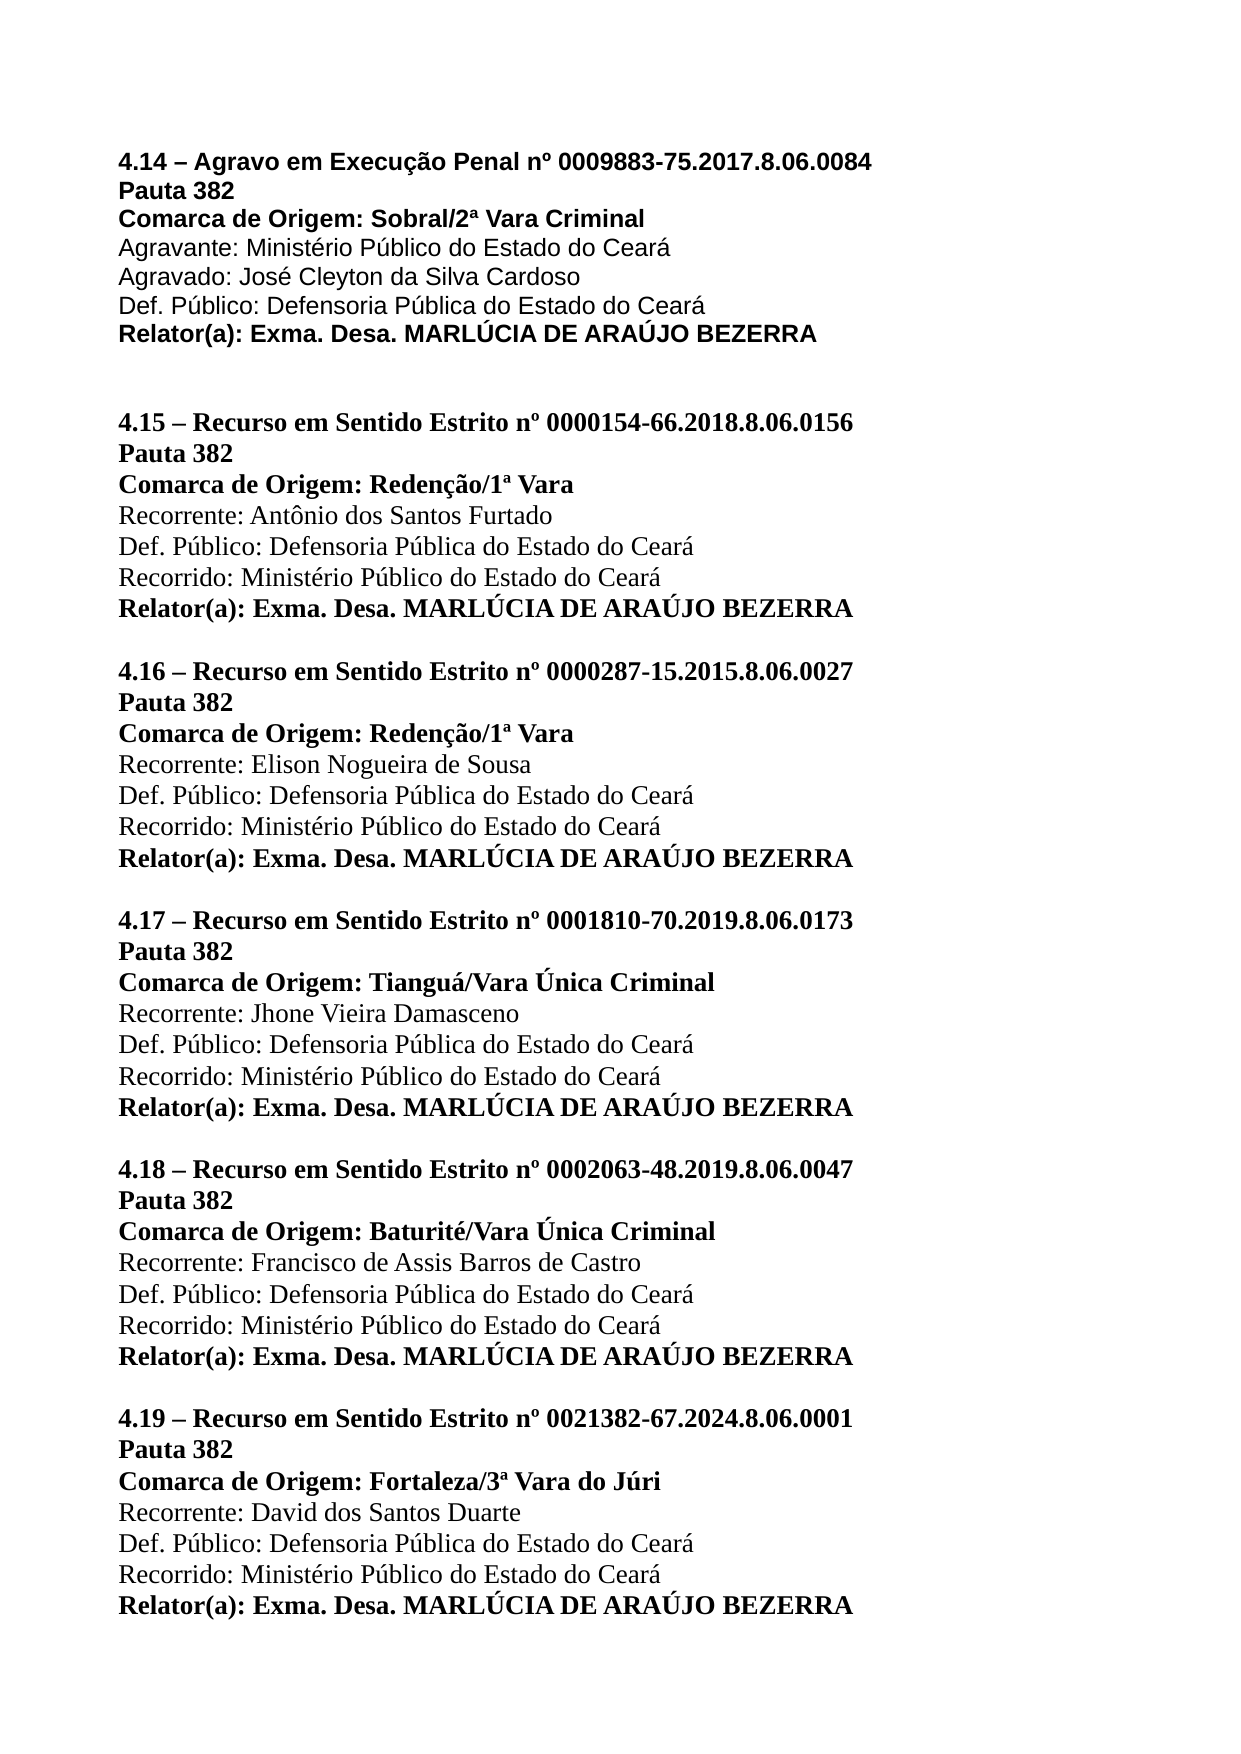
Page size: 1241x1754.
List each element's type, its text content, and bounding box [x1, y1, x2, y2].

text Def. Público: Defensoria Pública do Estado do Ceará [118, 1278, 1122, 1309]
text Agravado: José Cleyton da Silva Cardoso [118, 262, 1122, 291]
text Relator(a): Exma. Desa. MARLÚCIA DE ARAÚJO BEZERRA [118, 1340, 1122, 1371]
text Recorrido: Ministério Público do Estado do Ceará [118, 561, 1122, 592]
text Recorrente: Jhone Vieira Damasceno [118, 997, 1122, 1028]
text Recorrente: Francisco de Assis Barros de Castro [118, 1247, 1122, 1278]
text Pauta 382 [118, 176, 1122, 204]
text 4.18 – Recurso em Sentido Estrito nº 0002063-48.2019.8.06.0047 [118, 1153, 1122, 1184]
text 4.17 – Recurso em Sentido Estrito nº 0001810-70.2019.8.06.0173 [118, 904, 1122, 935]
text Relator(a): Exma. Desa. MARLÚCIA DE ARAÚJO BEZERRA [118, 319, 1122, 348]
text Pauta 382 [118, 437, 1122, 468]
text Recorrente: Antônio dos Santos Furtado [118, 499, 1122, 530]
text Pauta 382 [118, 1184, 1122, 1215]
text Def. Público: Defensoria Pública do Estado do Ceará [118, 530, 1122, 561]
text 4.14 – Agravo em Execução Penal nº 0009883-75.2017.8.06.0084 [118, 147, 1122, 176]
text Pauta 382 [118, 1433, 1122, 1464]
text Def. Público: Defensoria Pública do Estado do Ceará [118, 779, 1122, 811]
text Relator(a): Exma. Desa. MARLÚCIA DE ARAÚJO BEZERRA [118, 842, 1122, 873]
text Comarca de Origem: Redenção/1ª Vara [118, 468, 1122, 499]
text Def. Público: Defensoria Pública do Estado do Ceará [118, 1028, 1122, 1060]
text Comarca de Origem: Fortaleza/3ª Vara do Júri [118, 1464, 1122, 1496]
text Recorrente: Elison Nogueira de Sousa [118, 748, 1122, 779]
text Recorrido: Ministério Público do Estado do Ceará [118, 1309, 1122, 1340]
text Recorrido: Ministério Público do Estado do Ceará [118, 1558, 1122, 1589]
text Comarca de Origem: Tianguá/Vara Única Criminal [118, 966, 1122, 997]
text Def. Público: Defensoria Pública do Estado do Ceará [118, 1527, 1122, 1558]
text Agravante: Ministério Público do Estado do Ceará [118, 233, 1122, 262]
text 4.15 – Recurso em Sentido Estrito nº 0000154-66.2018.8.06.0156 [118, 406, 1122, 437]
text Pauta 382 [118, 686, 1122, 717]
text Pauta 382 [118, 935, 1122, 966]
text Relator(a): Exma. Desa. MARLÚCIA DE ARAÚJO BEZERRA [118, 1589, 1122, 1620]
text Comarca de Origem: Redenção/1ª Vara [118, 717, 1122, 748]
text Relator(a): Exma. Desa. MARLÚCIA DE ARAÚJO BEZERRA [118, 1091, 1122, 1122]
text Recorrido: Ministério Público do Estado do Ceará [118, 811, 1122, 842]
text 4.19 – Recurso em Sentido Estrito nº 0021382-67.2024.8.06.0001 [118, 1402, 1122, 1433]
text Recorrente: David dos Santos Duarte [118, 1496, 1122, 1527]
text Comarca de Origem: Baturité/Vara Única Criminal [118, 1215, 1122, 1247]
text Comarca de Origem: Sobral/2ª Vara Criminal [118, 204, 1122, 233]
text Relator(a): Exma. Desa. MARLÚCIA DE ARAÚJO BEZERRA [118, 592, 1122, 624]
text Recorrido: Ministério Público do Estado do Ceará [118, 1060, 1122, 1091]
text 4.16 – Recurso em Sentido Estrito nº 0000287-15.2015.8.06.0027 [118, 655, 1122, 686]
text Def. Público: Defensoria Pública do Estado do Ceará [118, 291, 1122, 319]
